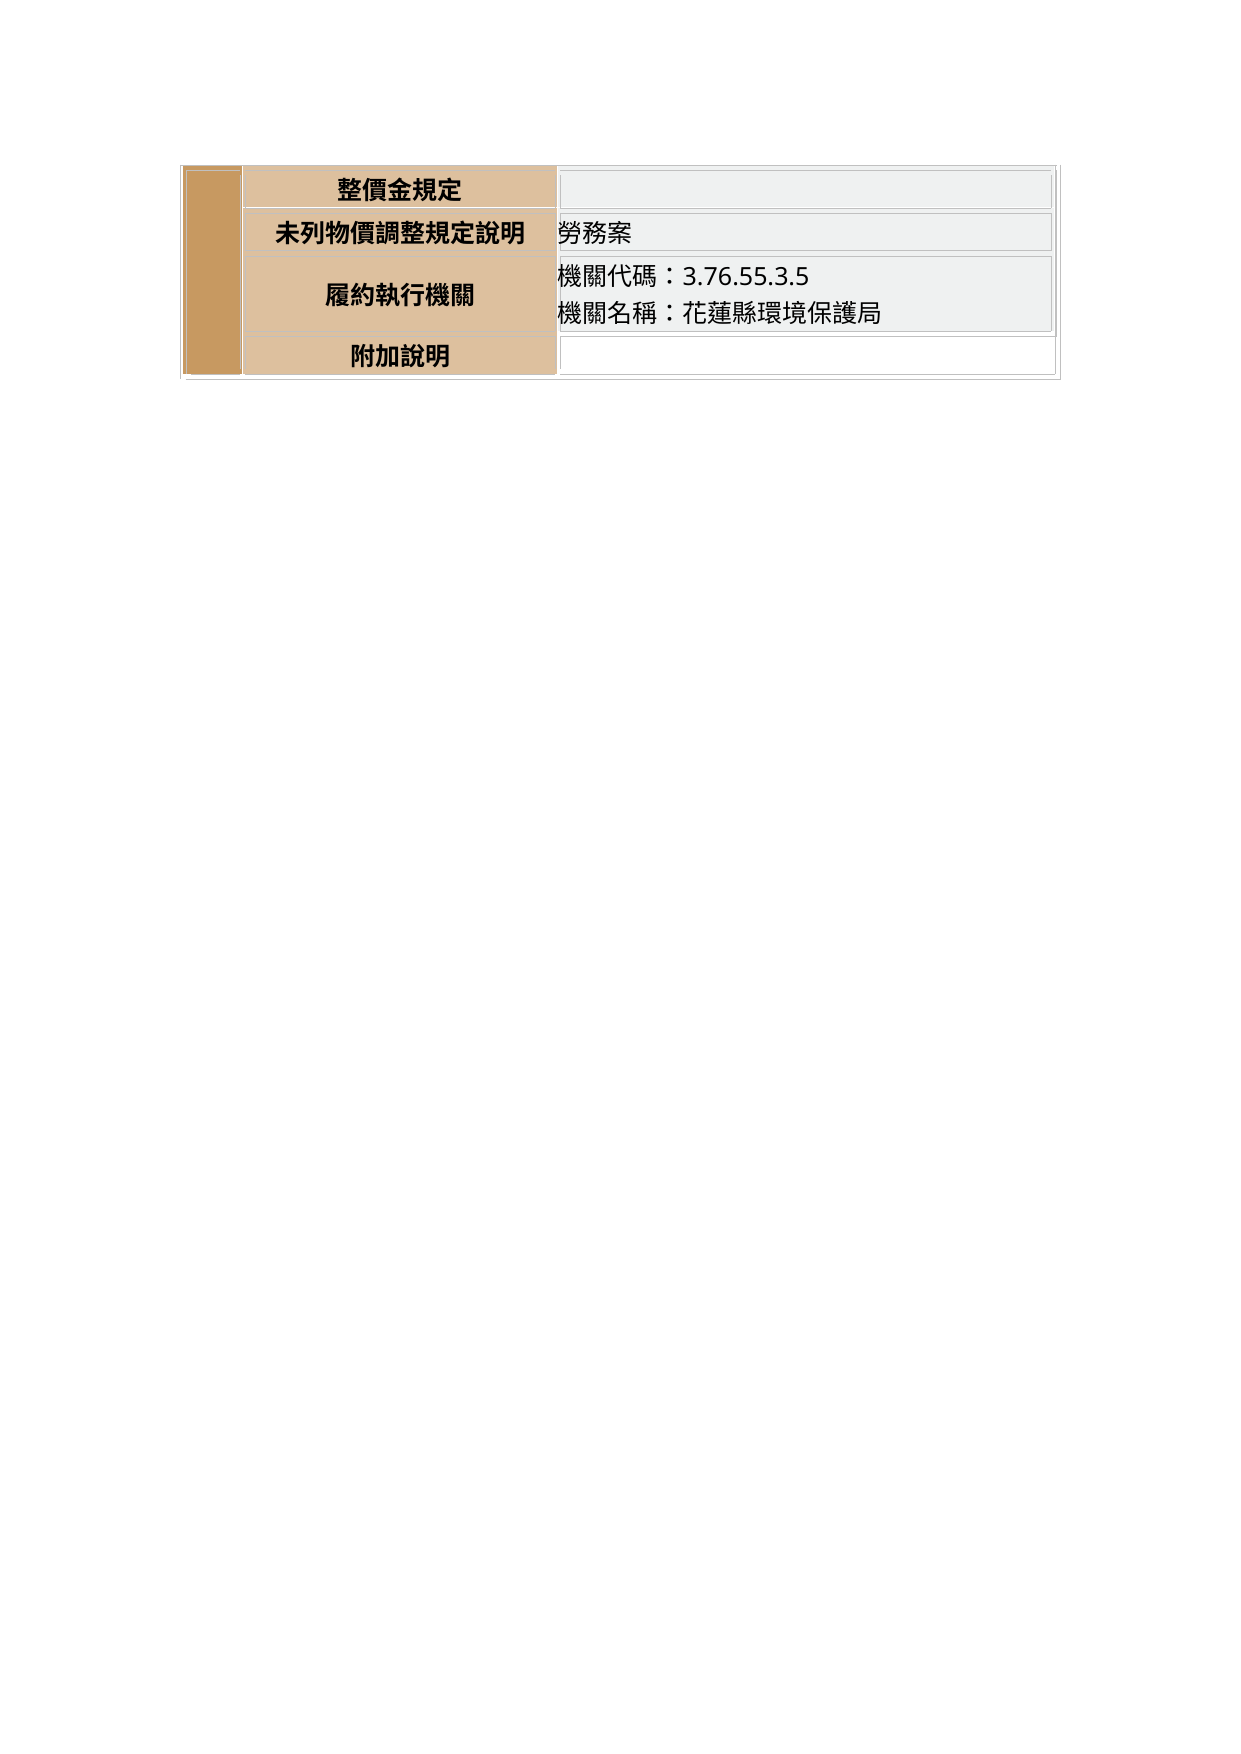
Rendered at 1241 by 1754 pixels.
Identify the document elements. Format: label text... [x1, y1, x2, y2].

table_cell 附加說明 [243, 331, 557, 374]
table_cell 整價金規定 [243, 166, 557, 207]
table_cell 勞務案 [558, 208, 1054, 250]
table_cell 機關代碼：3.76.55.3.5 機關名稱：花蓮縣環境保護局 [558, 250, 1054, 331]
table_cell [558, 331, 1054, 374]
table_cell 未列物價調整規定說明 [243, 208, 557, 250]
table_cell [183, 166, 242, 374]
table_cell 履約執行機關 [243, 250, 557, 331]
table_cell [558, 166, 1054, 207]
